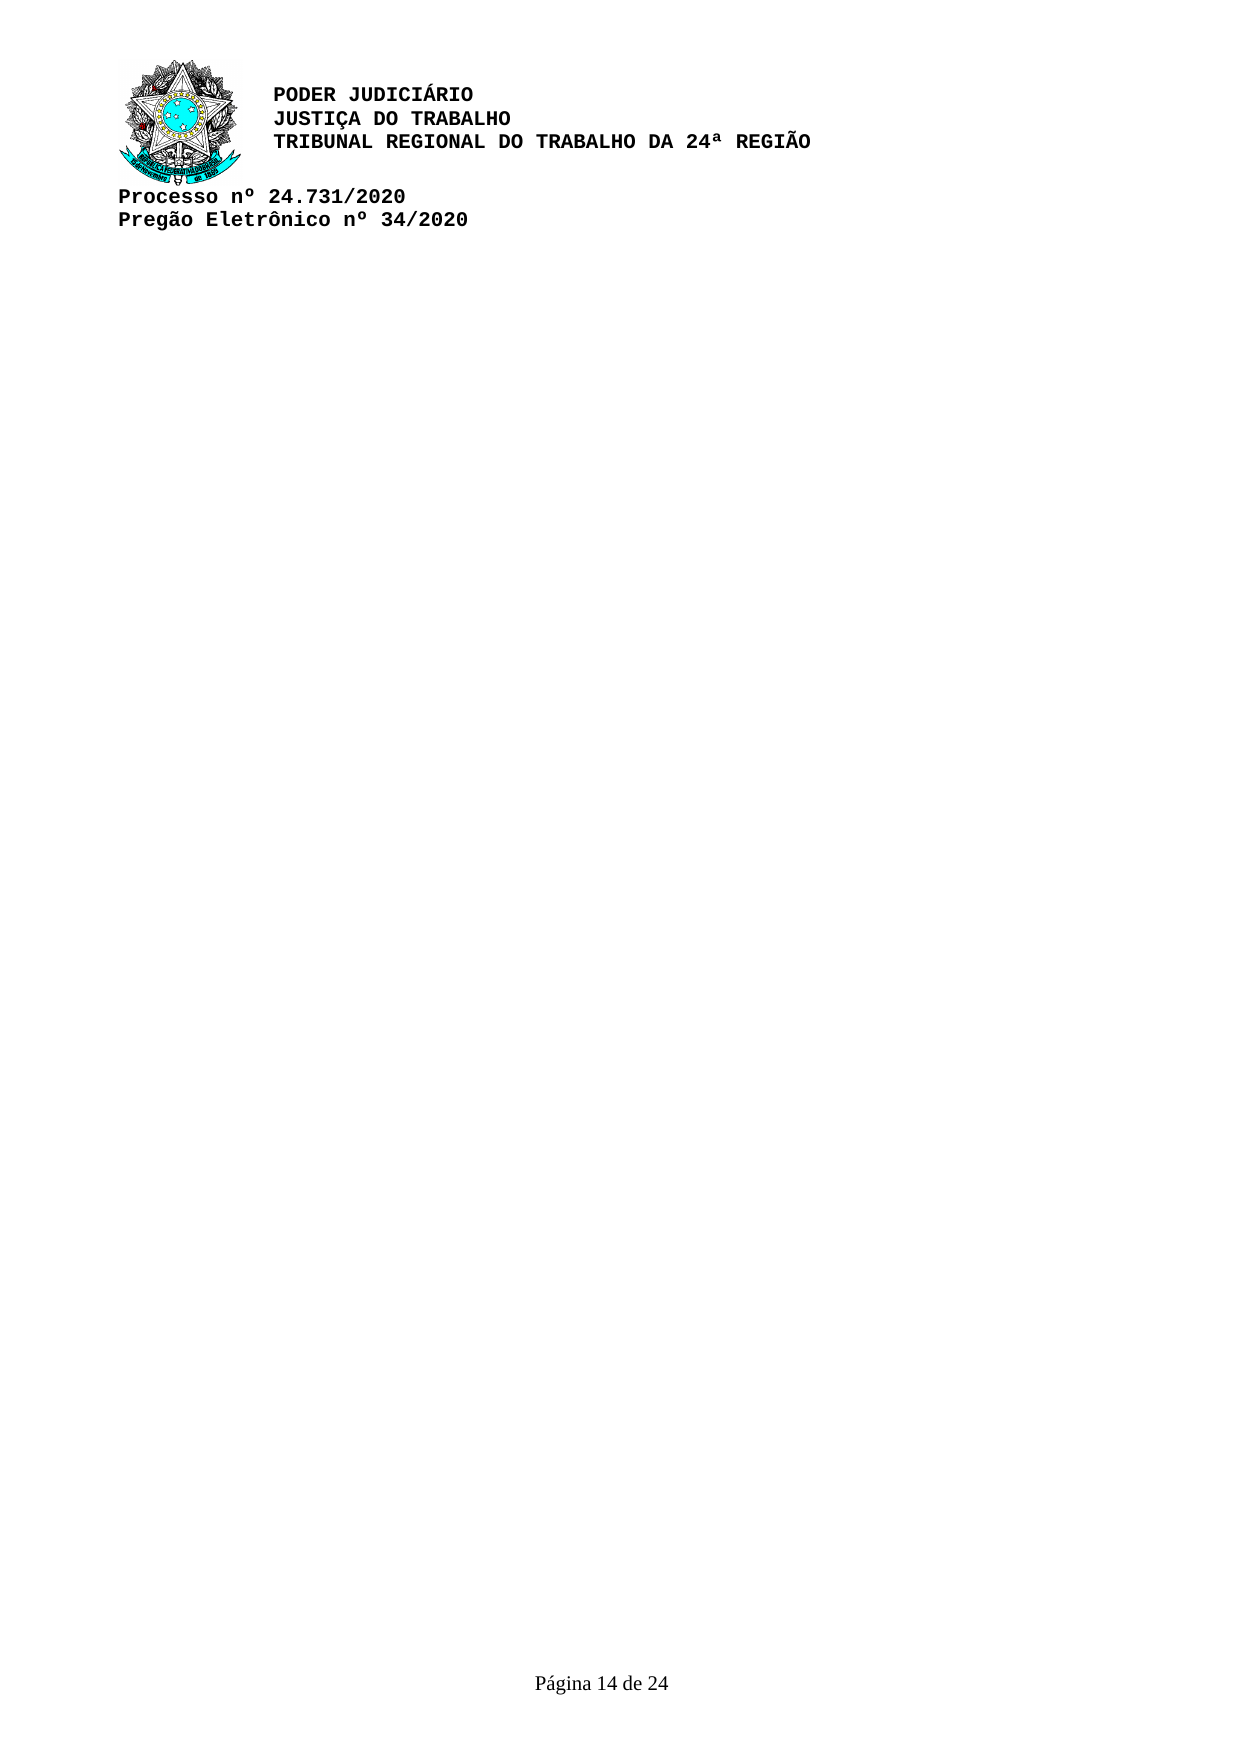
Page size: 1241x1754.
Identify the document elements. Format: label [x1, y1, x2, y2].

picture [118, 59, 243, 186]
